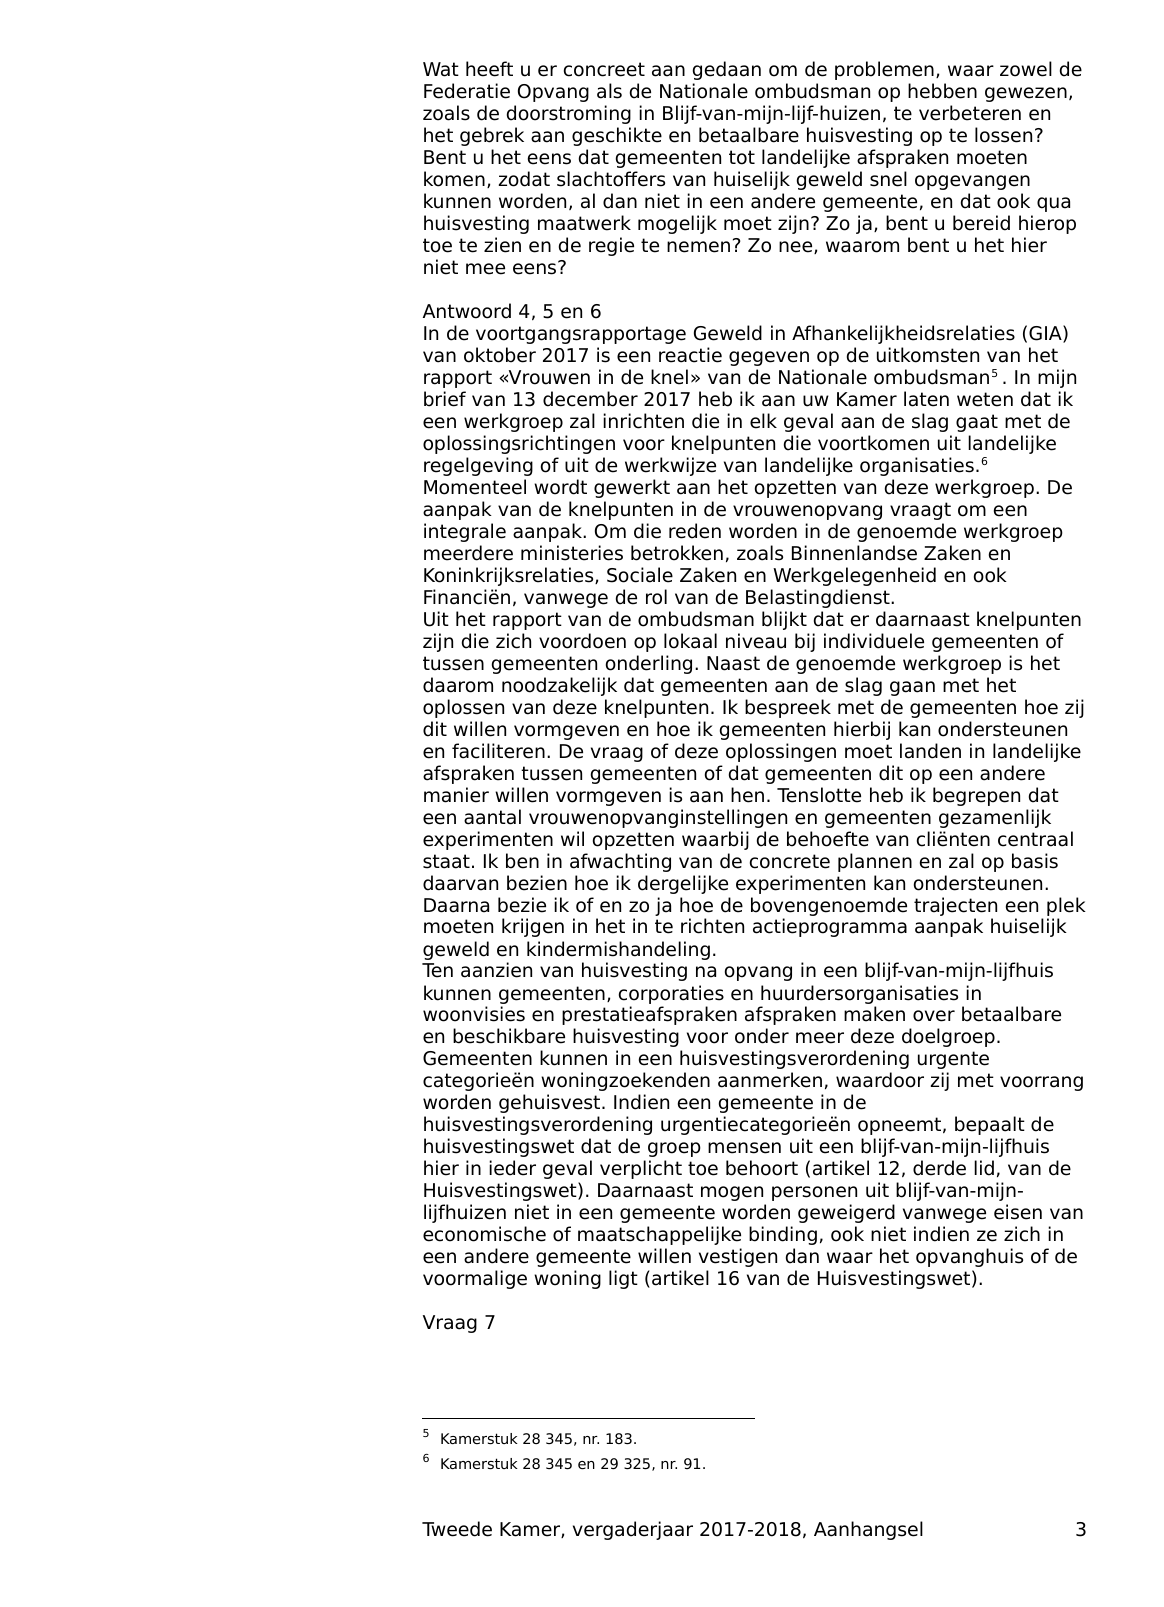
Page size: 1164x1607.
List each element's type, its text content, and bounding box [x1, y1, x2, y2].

text Antwoord 4, 5 en 6 [422, 301, 1087, 323]
text Bent u het eens dat gemeenten tot landelijke afspraken moeten komen, zodat slachtoffers van huiselijk geweld snel opgevangen kunnen worden, al dan niet in een andere gemeente, en dat ook qua huisvesting maatwerk mogelijk moet zijn? Zo ja, bent u bereid hierop toe te zien en de regie te nemen? Zo nee, waarom bent u het hier niet mee eens? [422, 147, 1087, 279]
text Wat heeft u er concreet aan gedaan om de problemen, waar zowel de Federatie Opvang als de Nationale ombudsman op hebben gewezen, zoals de doorstroming in Blijf-van-mijn-lijf-huizen, te verbeteren en het gebrek aan geschikte en betaalbare huisvesting op te lossen? [422, 59, 1087, 147]
text Kamerstuk 28 345 en 29 325, nr. 91. [422, 1452, 1087, 1474]
text In de voortgangsrapportage Geweld in Afhankelijkheidsrelaties (GIA) van oktober 2017 is een reactie gegeven op de uitkomsten van het rapport «Vrouwen in de knel» van de Nationale ombudsman. In mijn brief van 13 december 2017 heb ik aan uw Kamer laten weten dat ik een werkgroep zal inrichten die in elk geval aan de slag gaat met de oplossingsrichtingen voor knelpunten die voortkomen uit landelijke regelgeving of uit de werkwijze van landelijke organisaties. Momenteel wordt gewerkt aan het opzetten van deze werkgroep. De aanpak van de knelpunten in de vrouwenopvang vraagt om een integrale aanpak. Om die reden worden in de genoemde werkgroep meerdere ministeries betrokken, zoals Binnenlandse Zaken en Koninkrijksrelaties, Sociale Zaken en Werkgelegenheid en ook Financiën, vanwege de rol van de Belastingdienst. [422, 323, 1087, 609]
text Uit het rapport van de ombudsman blijkt dat er daarnaast knelpunten zijn die zich voordoen op lokaal niveau bij individuele gemeenten of tussen gemeenten onderling. Naast de genoemde werkgroep is het daarom noodzakelijk dat gemeenten aan de slag gaan met het oplossen van deze knelpunten. Ik bespreek met de gemeenten hoe zij dit willen vormgeven en hoe ik gemeenten hierbij kan ondersteunen en faciliteren. De vraag of deze oplossingen moet landen in landelijke afspraken tussen gemeenten of dat gemeenten dit op een andere manier willen vormgeven is aan hen. Tenslotte heb ik begrepen dat een aantal vrouwenopvanginstellingen en gemeenten gezamenlijk experimenten wil opzetten waarbij de behoefte van cliënten centraal staat. Ik ben in afwachting van de concrete plannen en zal op basis daarvan bezien hoe ik dergelijke experimenten kan ondersteunen. Daarna bezie ik of en zo ja hoe de bovengenoemde trajecten een plek moeten krijgen in het in te richten actieprogramma aanpak huiselijk geweld en kindermishandeling. [422, 609, 1087, 960]
text Vraag 7 [422, 1312, 1087, 1334]
text Ten aanzien van huisvesting na opvang in een blijf-van-mijn-lijfhuis kunnen gemeenten, corporaties en huurdersorganisaties in woonvisies en prestatieafspraken afspraken maken over betaalbare en beschikbare huisvesting voor onder meer deze doelgroep. Gemeenten kunnen in een huisvestingsverordening urgente categorieën woningzoekenden aanmerken, waardoor zij met voorrang worden gehuisvest. Indien een gemeente in de huisvestingsverordening urgentiecategorieën opneemt, bepaalt de huisvestingswet dat de groep mensen uit een blijf-van-mijn-lijfhuis hier in ieder geval verplicht toe behoort (artikel 12, derde lid, van de Huisvestingswet). Daarnaast mogen personen uit blijf-van-mijn-lijfhuizen niet in een gemeente worden geweigerd vanwege eisen van economische of maatschappelijke binding, ook niet indien ze zich in een andere gemeente willen vestigen dan waar het opvanghuis of de voormalige woning ligt (artikel 16 van de Huisvestingswet). [422, 960, 1087, 1290]
text Kamerstuk 28 345, nr. 183. [422, 1427, 1087, 1449]
